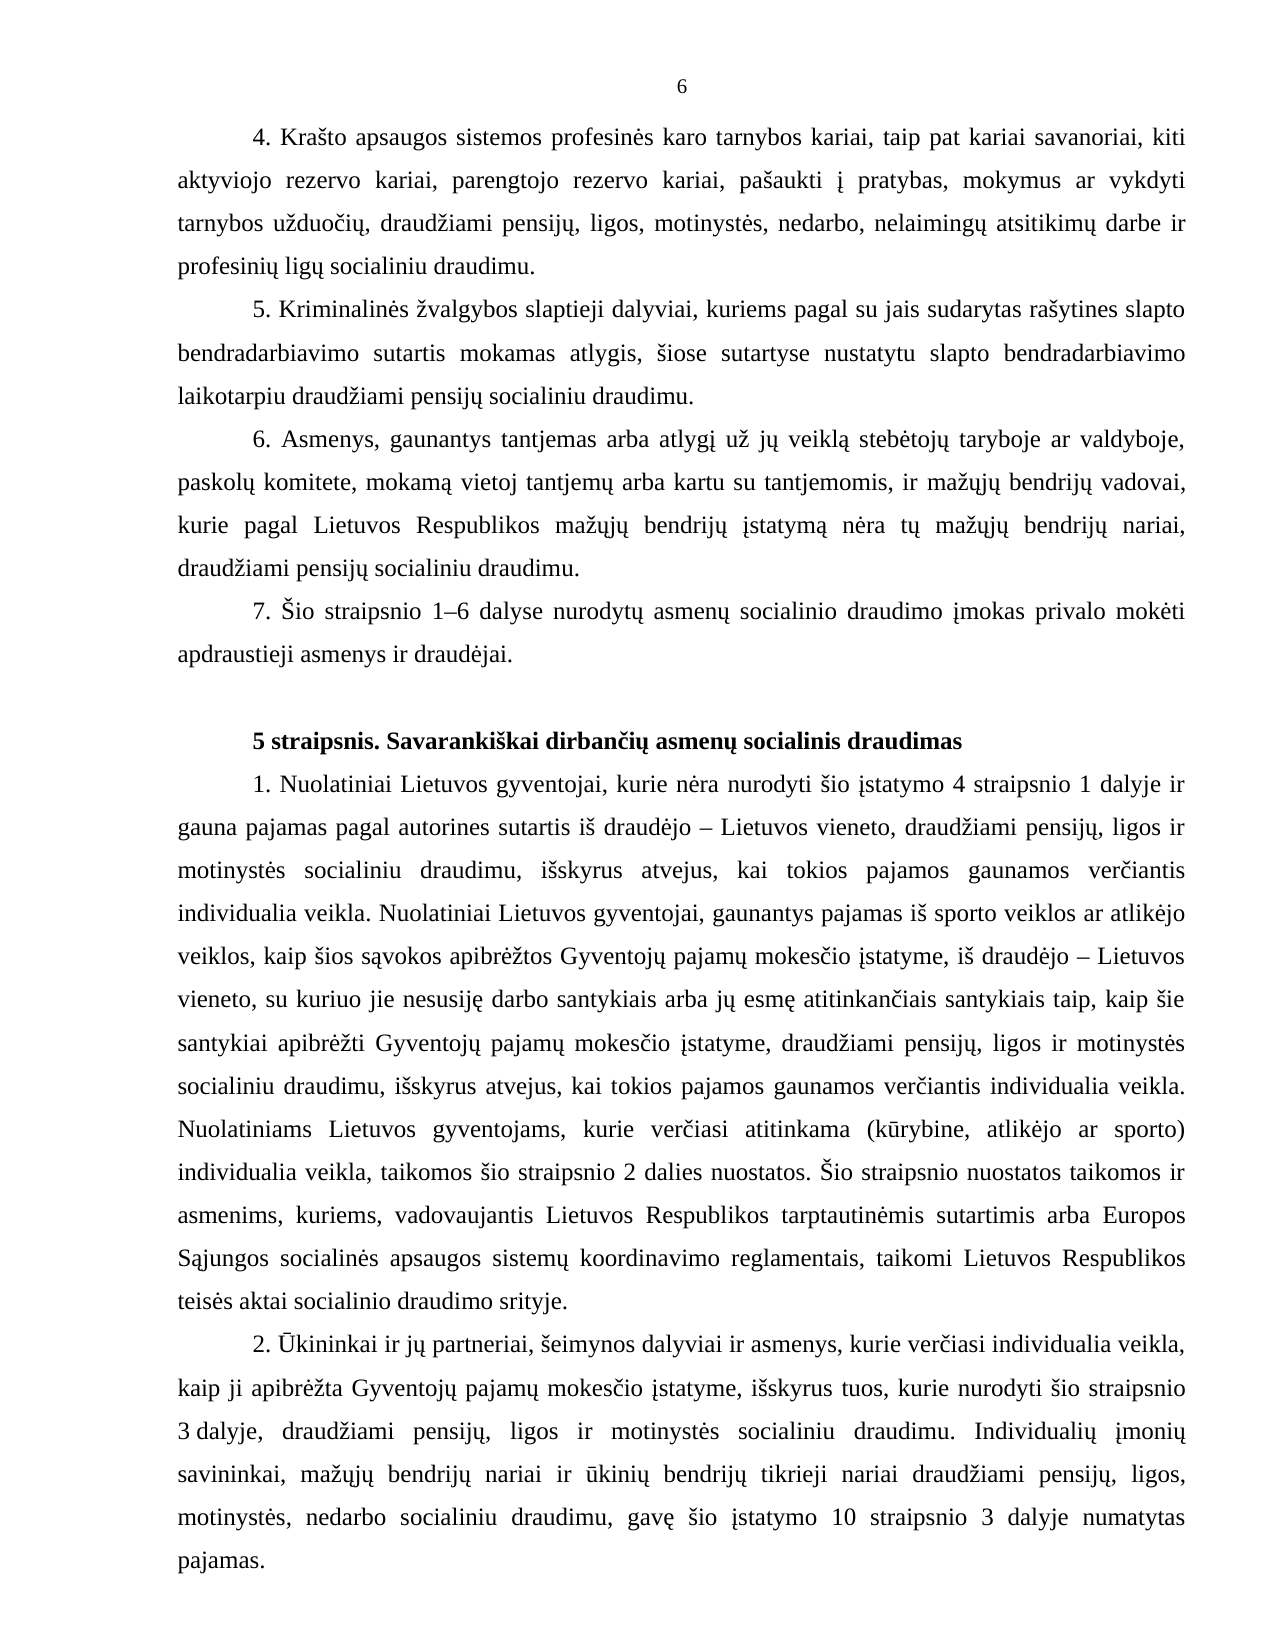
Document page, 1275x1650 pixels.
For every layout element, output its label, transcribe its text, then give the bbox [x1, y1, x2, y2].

text 2. Ūkininkai ir jų partneriai, šeimynos dalyviai ir asmenys, kurie verčiasi individualia veikla, kaip ji apibrėžta Gyventojų pajamų mokesčio įstatyme, išskyrus tuos, kurie nurodyti šio straipsnio 3 dalyje, draudžiami pensijų, ligos ir motinystės socialiniu draudimu. Individualių įmonių savininkai, mažųjų bendrijų nariai ir ūkinių bendrijų tikrieji nariai draudžiami pensijų, ligos, motinystės, nedarbo socialiniu draudimu, gavę šio įstatymo 10 straipsnio 3 dalyje numatytas pajamas. [177, 1329, 1186, 1574]
text 5 straipsnis. Savarankiškai dirbančių asmenų socialinis draudimas [177, 726, 1186, 754]
text 5. Kriminalinės žvalgybos slaptieji dalyviai, kuriems pagal su jais sudarytas rašytines slapto bendradarbiavimo sutartis mokamas atlygis, šiose sutartyse nustatytu slapto bendradarbiavimo laikotarpiu draudžiami pensijų socialiniu draudimu. [177, 294, 1186, 409]
text 1. Nuolatiniai Lietuvos gyventojai, kurie nėra nurodyti šio įstatymo 4 straipsnio 1 dalyje ir gauna pajamas pagal autorines sutartis iš draudėjo – Lietuvos vieneto, draudžiami pensijų, ligos ir motinystės socialiniu draudimu, išskyrus atvejus, kai tokios pajamos gaunamos verčiantis individualia veikla. Nuolatiniai Lietuvos gyventojai, gaunantys pajamas iš sporto veiklos ar atlikėjo veiklos, kaip šios sąvokos apibrėžtos Gyventojų pajamų mokesčio įstatyme, iš draudėjo – Lietuvos vieneto, su kuriuo jie nesusiję darbo santykiais arba jų esmę atitinkančiais santykiais taip, kaip šie santykiai apibrėžti Gyventojų pajamų mokesčio įstatyme, draudžiami pensijų, ligos ir motinystės socialiniu draudimu, išskyrus atvejus, kai tokios pajamos gaunamos verčiantis individualia veikla. Nuolatiniams Lietuvos gyventojams, kurie verčiasi atitinkama (kūrybine, atlikėjo ar sporto) individualia veikla, taikomos šio straipsnio 2 dalies nuostatos. Šio straipsnio nuostatos taikomos ir asmenims, kuriems, vadovaujantis Lietuvos Respublikos tarptautinėmis sutartimis arba Europos Sąjungos socialinės apsaugos sistemų koordinavimo reglamentais, taikomi Lietuvos Respublikos teisės aktai socialinio draudimo srityje. [177, 769, 1186, 1315]
text 4. Krašto apsaugos sistemos profesinės karo tarnybos kariai, taip pat kariai savanoriai, kiti aktyviojo rezervo kariai, parengtojo rezervo kariai, pašaukti į pratybas, mokymus ar vykdyti tarnybos užduočių, draudžiami pensijų, ligos, motinystės, nedarbo, nelaimingų atsitikimų darbe ir profesinių ligų socialiniu draudimu. [177, 122, 1186, 280]
text 7. Šio straipsnio 1–6 dalyse nurodytų asmenų socialinio draudimo įmokas privalo mokėti apdraustieji asmenys ir draudėjai. [177, 596, 1186, 668]
text 6. Asmenys, gaunantys tantjemas arba atlygį už jų veiklą stebėtojų taryboje ar valdyboje, paskolų komitete, mokamą vietoj tantjemų arba kartu su tantjemomis, ir mažųjų bendrijų vadovai, kurie pagal Lietuvos Respublikos mažųjų bendrijų įstatymą nėra tų mažųjų bendrijų nariai, draudžiami pensijų socialiniu draudimu. [177, 424, 1186, 582]
